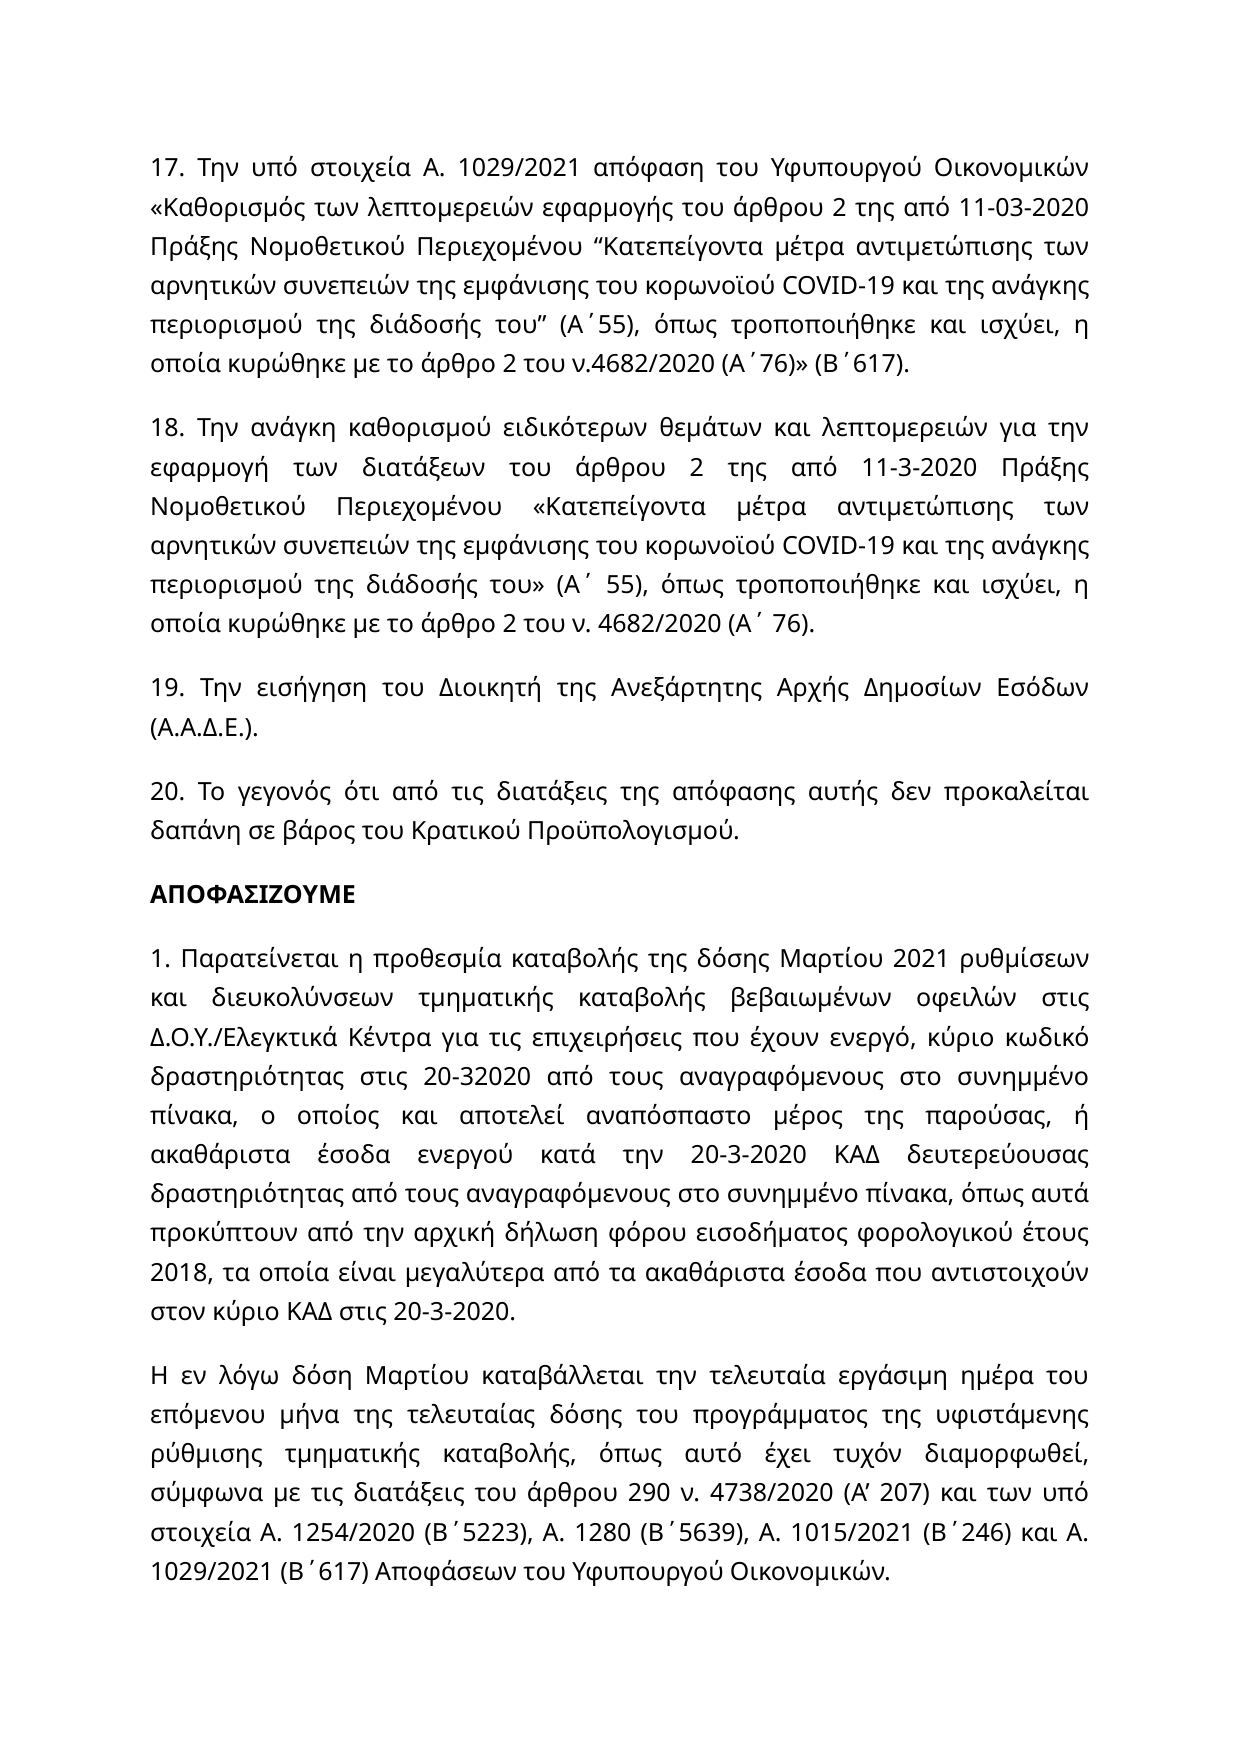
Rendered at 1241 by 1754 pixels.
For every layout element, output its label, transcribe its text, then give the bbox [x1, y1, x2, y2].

text 17. Την υπό στοιχεία Α. 1029/2021 απόφαση του Υφυπουργού Οικονομικών «Καθορισμός των λεπτομερειών εφαρμογής του άρθρου 2 της από 11-03-2020 Πράξης Νομοθετικού Περιεχομένου “Κατεπείγοντα μέτρα αντιμετώπισης των αρνητικών συνεπειών της εμφάνισης του κορωνοϊού COVID-19 και της ανάγκης περιορισμού της διάδοσής του” (Α΄55), όπως τροποποιήθηκε και ισχύει, η οποία κυρώθηκε με το άρθρο 2 του ν.4682/2020 (Α΄76)» (Β΄617). [150, 150, 1090, 380]
text 19. Την εισήγηση του Διοικητή της Ανεξάρτητης Αρχής Δημοσίων Εσόδων (Α.Α.Δ.Ε.). [150, 670, 1090, 743]
text 20. Το γεγονός ότι από τις διατάξεις της απόφασης αυτής δεν προκαλείται δαπάνη σε βάρος του Κρατικού Προϋπολογισμού. [150, 773, 1090, 847]
text 18. Την ανάγκη καθορισμού ειδικότερων θεμάτων και λεπτομερειών για την εφαρμογή των διατάξεων του άρθρου 2 της από 11-3-2020 Πράξης Νομοθετικού Περιεχομένου «Κατεπείγοντα μέτρα αντιμετώπισης των αρνητικών συνεπειών της εμφάνισης του κορωνοϊού COVID-19 και της ανάγκης περιορισμού της διάδοσής του» (Α΄ 55), όπως τροποποιήθηκε και ισχύει, η οποία κυρώθηκε με το άρθρο 2 του ν. 4682/2020 (Α΄ 76). [150, 410, 1090, 640]
text ΑΠΟΦΑΣΙΖΟΥΜΕ [150, 877, 1090, 911]
text 1. Παρατείνεται η προθεσμία καταβολής της δόσης Μαρτίου 2021 ρυθμίσεων και διευκολύνσεων τμηματικής καταβολής βεβαιωμένων οφειλών στις Δ.Ο.Υ./Ελεγκτικά Κέντρα για τις επιχειρήσεις που έχουν ενεργό, κύριο κωδικό δραστηριότητας στις 20-32020 από τους αναγραφόμενους στο συνημμένο πίνακα, ο οποίος και αποτελεί αναπόσπαστο μέρος της παρούσας, ή ακαθάριστα έσοδα ενεργού κατά την 20-3-2020 ΚΑΔ δευτερεύουσας δραστηριότητας από τους αναγραφόμενους στο συνημμένο πίνακα, όπως αυτά προκύπτουν από την αρχική δήλωση φόρου εισοδήματος φορολογικού έτους 2018, τα οποία είναι μεγαλύτερα από τα ακαθάριστα έσοδα που αντιστοιχούν στον κύριο ΚΑΔ στις 20-3-2020. [150, 941, 1090, 1327]
text Η εν λόγω δόση Μαρτίου καταβάλλεται την τελευταία εργάσιμη ημέρα του επόμενου μήνα της τελευταίας δόσης του προγράμματος της υφιστάμενης ρύθμισης τμηματικής καταβολής, όπως αυτό έχει τυχόν διαμορφωθεί, σύμφωνα με τις διατάξεις του άρθρου 290 ν. 4738/2020 (Α’ 207) και των υπό στοιχεία Α. 1254/2020 (Β΄5223), Α. 1280 (Β΄5639), Α. 1015/2021 (Β΄246) και Α. 1029/2021 (Β΄617) Αποφάσεων του Υφυπουργού Οικονομικών. [150, 1357, 1090, 1587]
